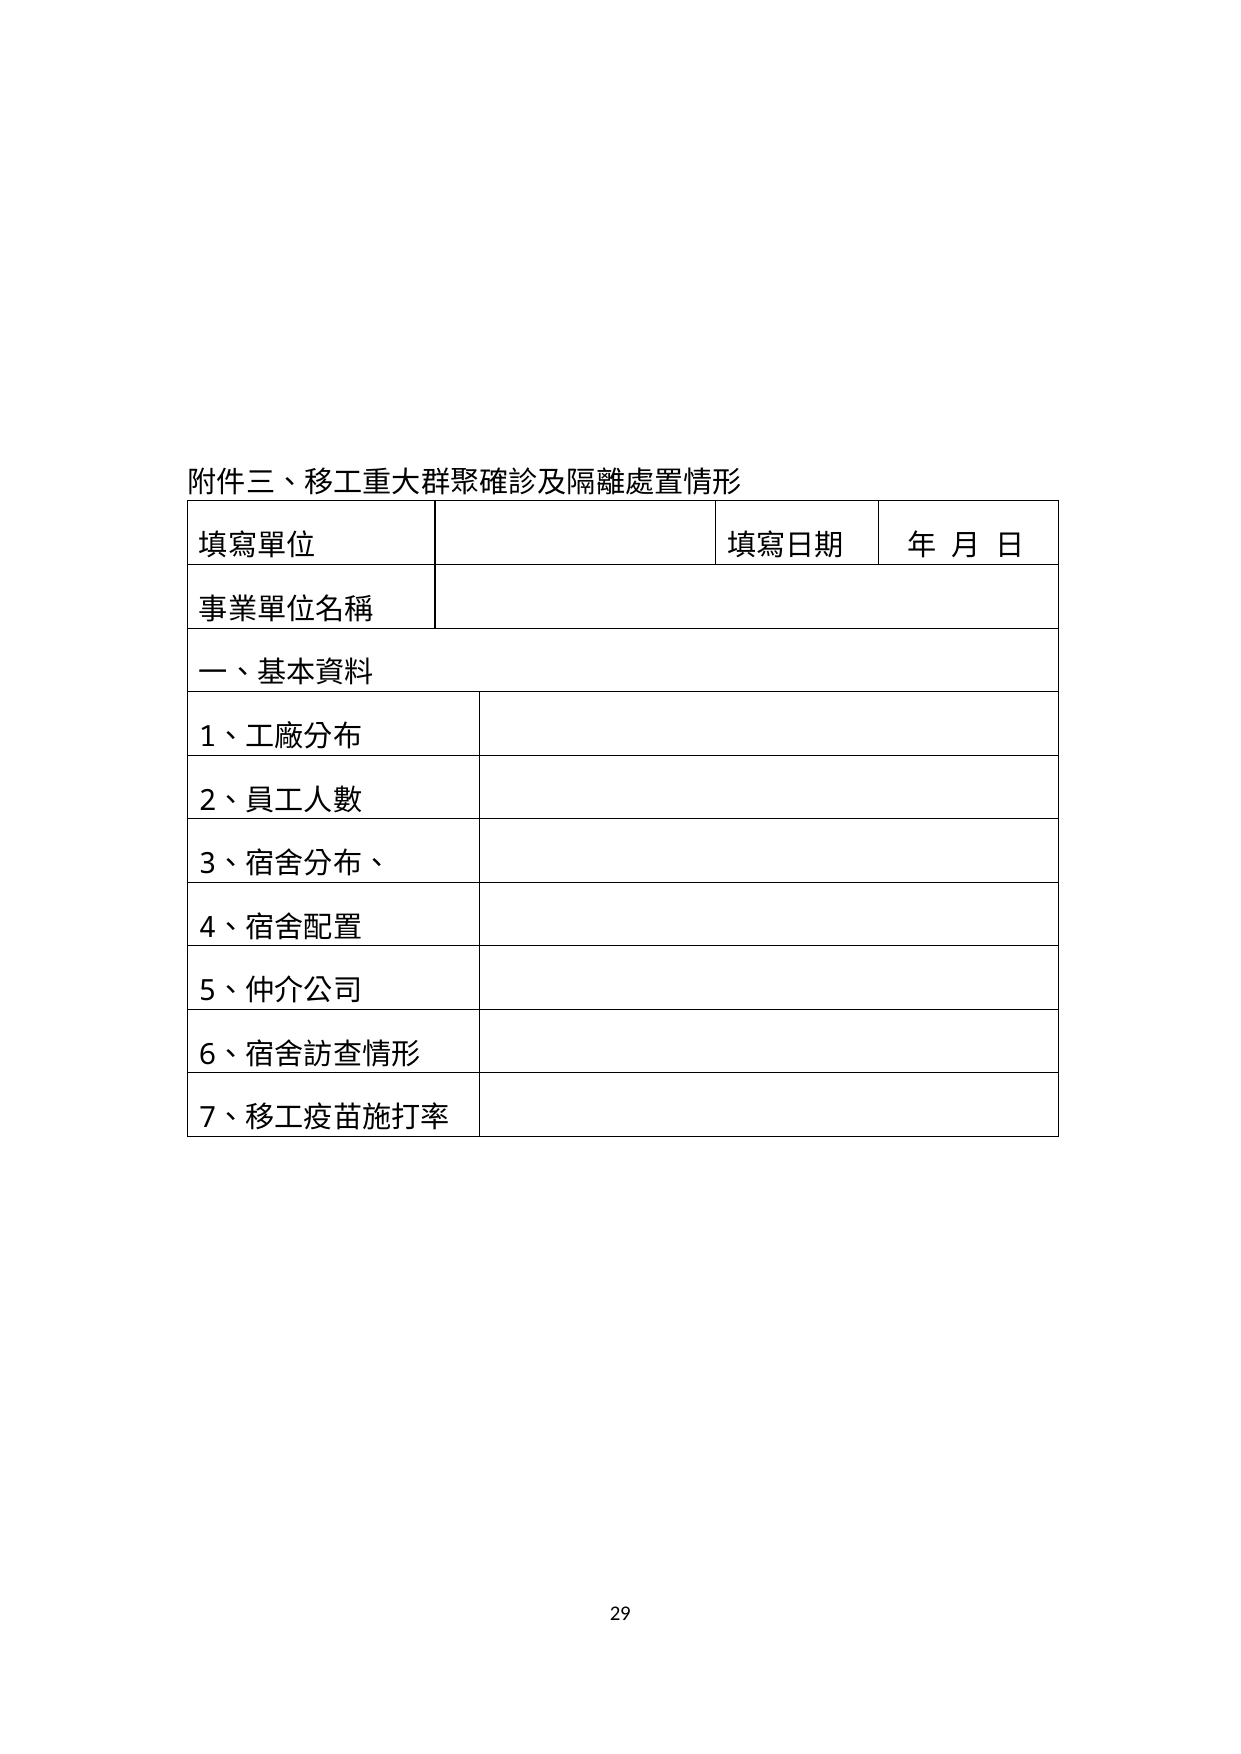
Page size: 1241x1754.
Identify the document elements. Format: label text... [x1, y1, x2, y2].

table_header 填寫單位 [188, 501, 434, 564]
table_cell [480, 819, 1058, 882]
table_cell [436, 565, 1058, 627]
table_cell [480, 1010, 1058, 1072]
table_cell 4、宿舍配置 [188, 883, 479, 945]
table_cell [480, 1073, 1058, 1136]
table_cell 7、移工疫苗施打率 [188, 1073, 479, 1136]
table_cell 6、宿舍訪查情形 [188, 1010, 479, 1072]
table_cell 1、工廠分布 [188, 692, 479, 754]
table_cell [480, 883, 1058, 945]
table_header [436, 501, 715, 564]
table_cell 一、基本資料 [188, 629, 1058, 691]
table_cell 5、仲介公司 [188, 946, 479, 1009]
table_header 年 月 日 [879, 501, 1058, 564]
text 附件三、移工重大群聚確診及隔離處置情形 [187, 438, 1053, 500]
table_cell 3、宿舍分布、 [188, 819, 479, 882]
table_cell [480, 946, 1058, 1009]
table_cell [480, 692, 1058, 754]
table_cell 事業單位名稱 [188, 565, 434, 627]
table_cell [480, 756, 1058, 818]
table_header 填寫日期 [716, 501, 878, 564]
table_cell 2、員工人數 [188, 756, 479, 818]
